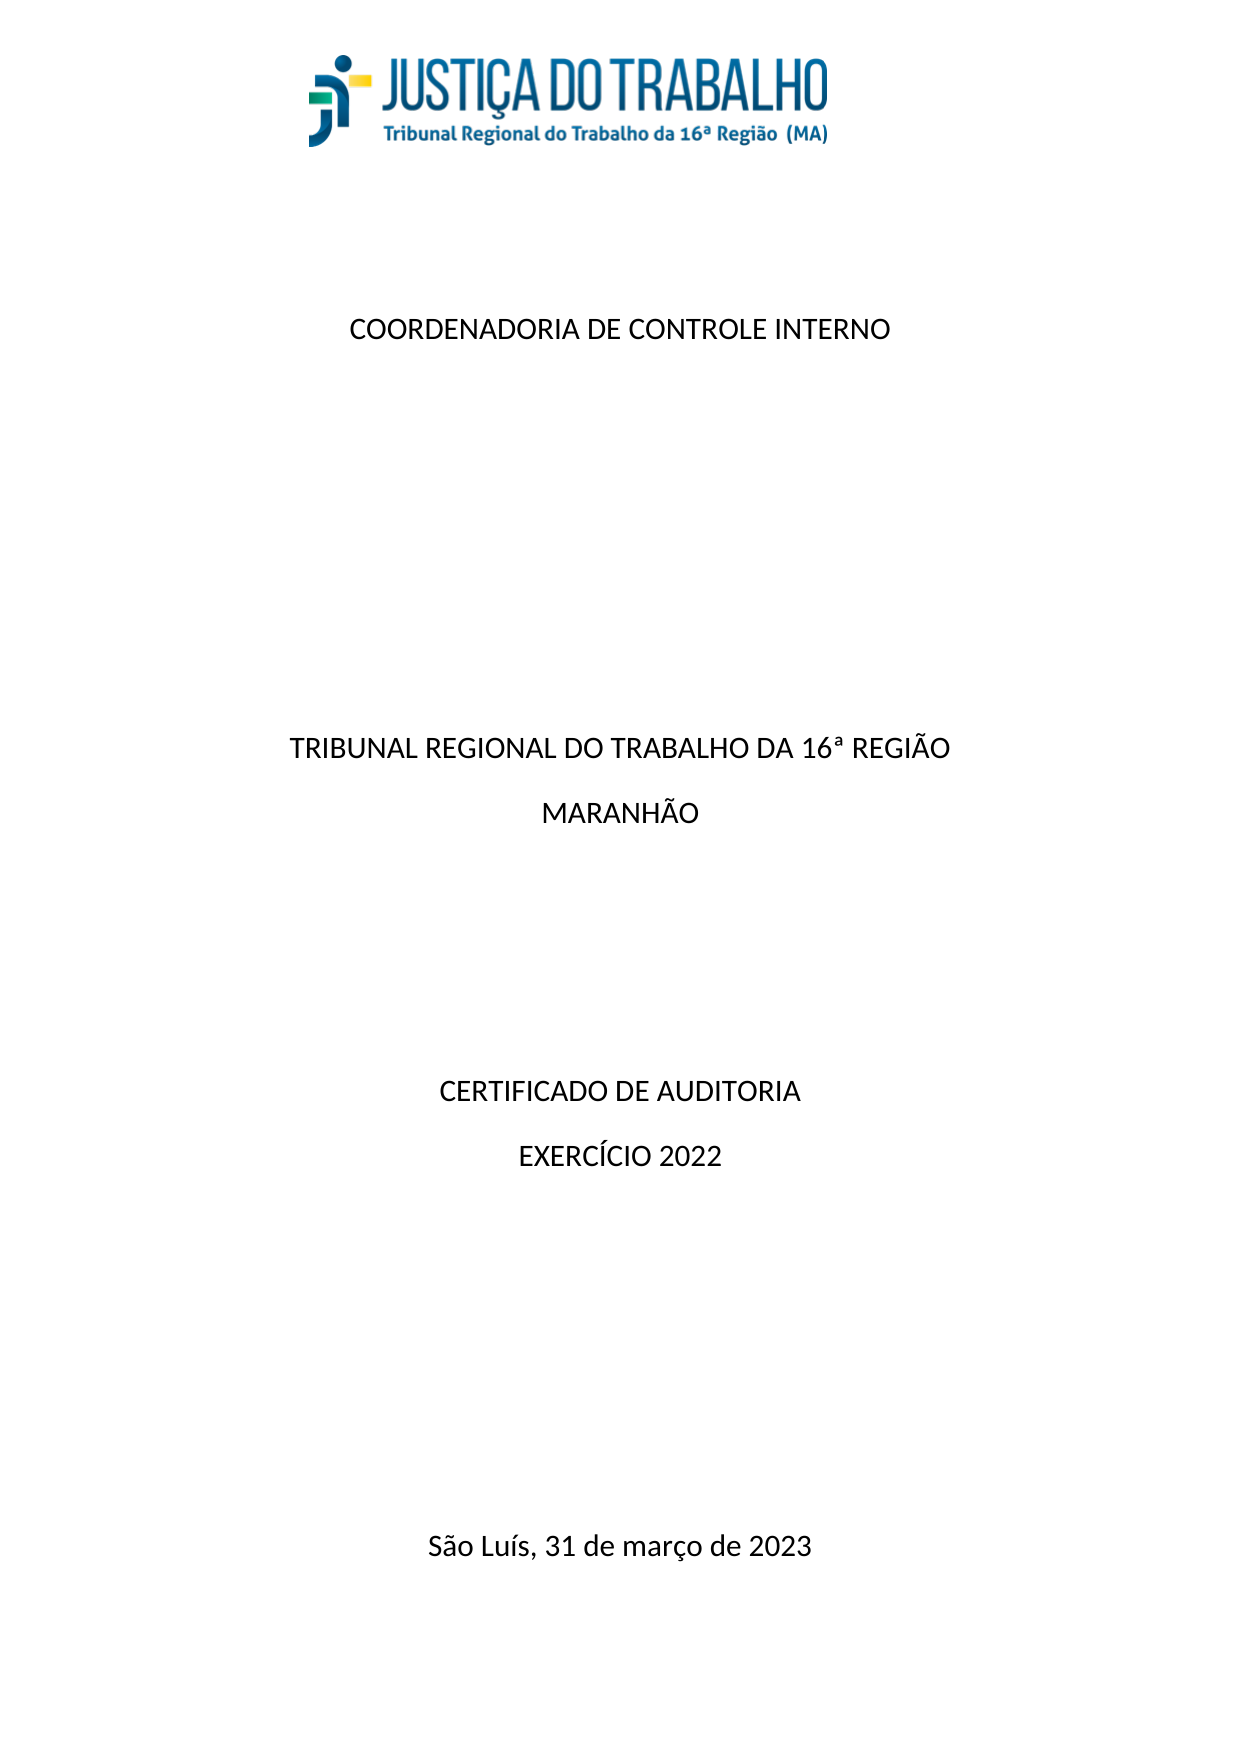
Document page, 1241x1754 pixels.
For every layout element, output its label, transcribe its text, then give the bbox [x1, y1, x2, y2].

text TRIBUNAL REGIONAL DO TRABALHO DA 16ª REGIÃO [148, 729, 1093, 767]
text EXERCÍCIO 2022 [148, 1136, 1093, 1174]
picture [307, 53, 829, 149]
text CERTIFICADO DE AUDITORIA [148, 1071, 1093, 1109]
text COORDENADORIA DE CONTROLE INTERNO [148, 309, 1093, 347]
text MARANHÃO [148, 793, 1093, 832]
text São Luís, 31 de março de 2023 [148, 1526, 1093, 1564]
